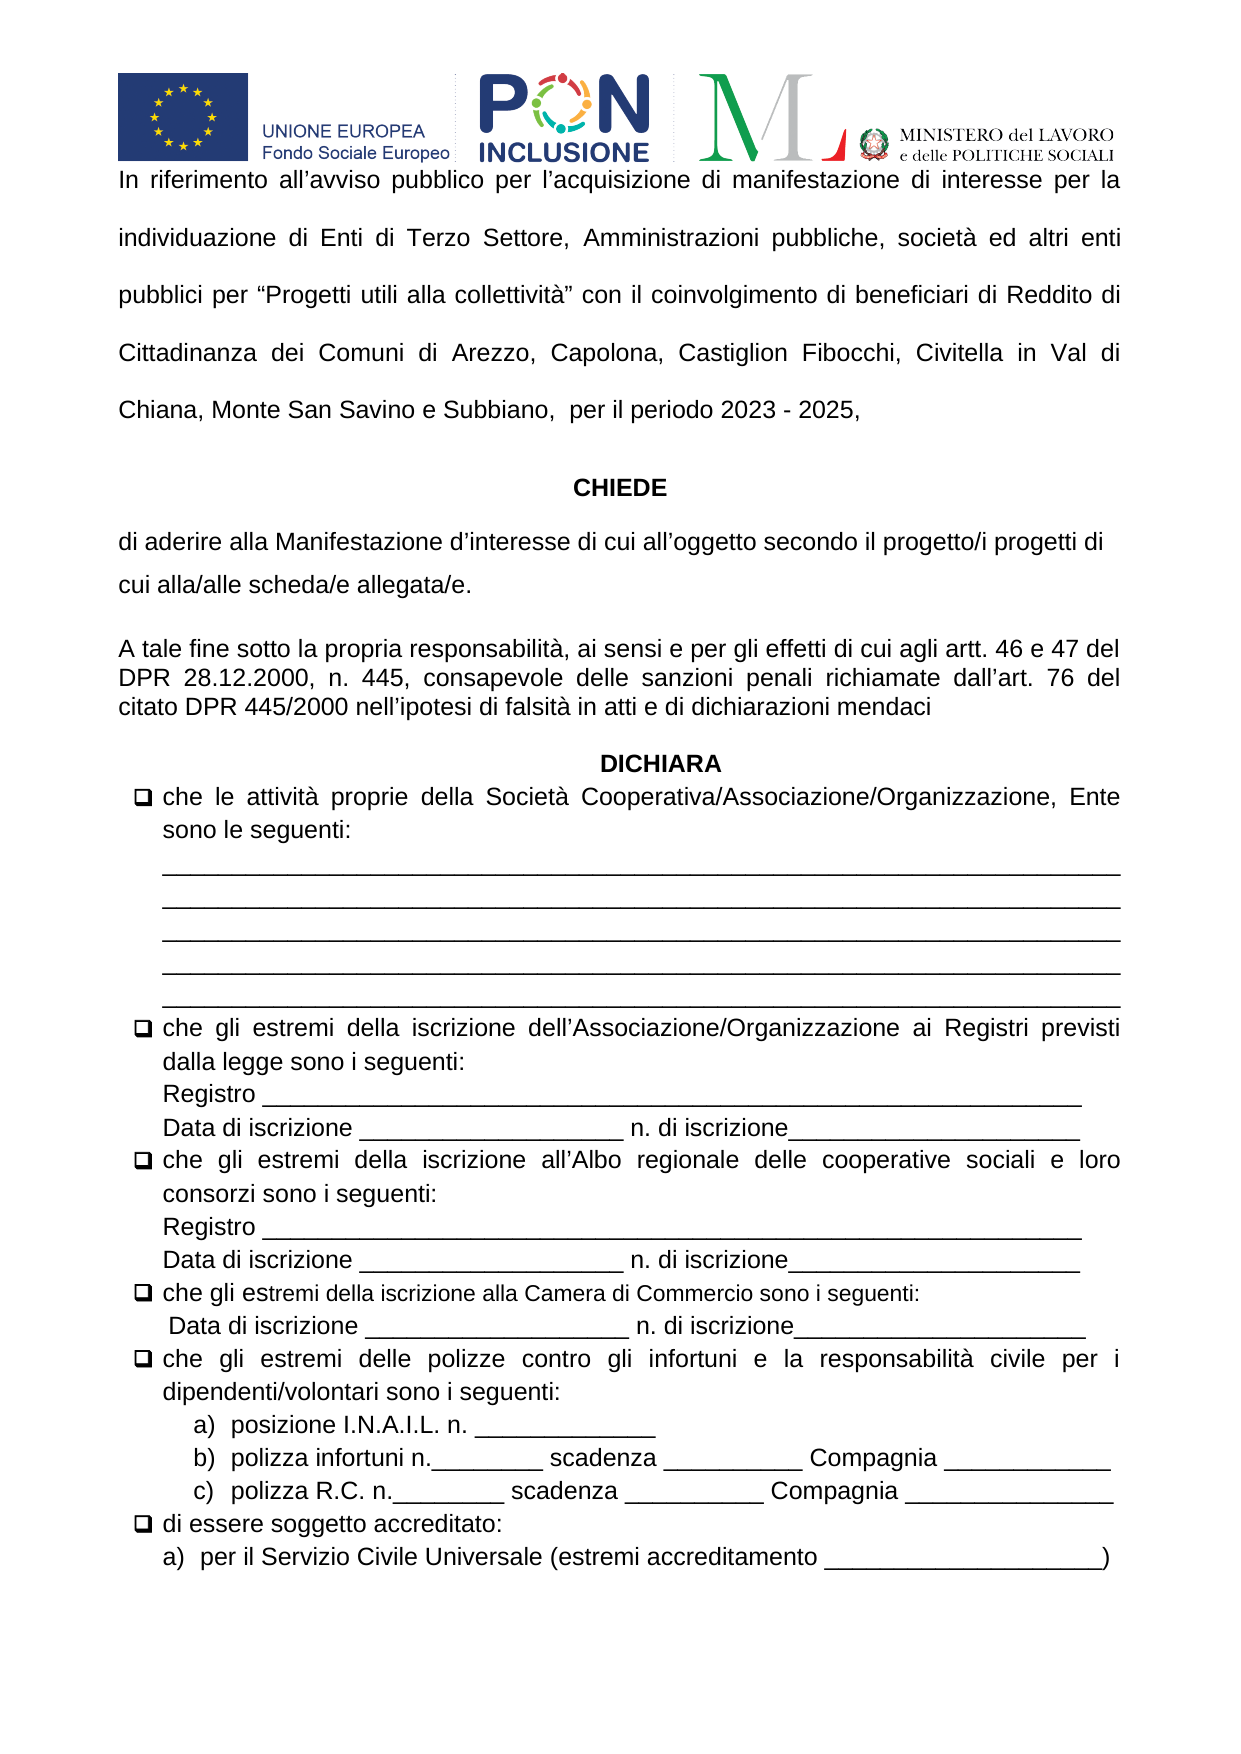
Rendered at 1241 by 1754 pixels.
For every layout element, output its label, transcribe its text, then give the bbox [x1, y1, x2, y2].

list Registro ___________________________________________________________ [133, 1212, 1122, 1240]
picture [118, 73, 1114, 165]
list _________________________________________________________________________________________________________________________________________________________________________________________________________________________________________________________________________________________________________________________________________________________ [162, 848, 1122, 1009]
list polizza R.C. n.________ scadenza __________ Compagnia _______________ [193, 1476, 1122, 1504]
list polizza infortuni n.________ scadenza __________ Compagnia ____________ [193, 1443, 1122, 1471]
text CHIEDE [118, 473, 1122, 502]
text In riferimento all’avviso pubblico per l’acquisizione di manifestazione di interesse per la individuazione di Enti di Terzo Settore, Amministrazioni pubbliche, società ed altri enti pubblici per “Progetti utili alla collettività” con il coinvolgimento di beneficiari di Reddito di Cittadinanza dei Comuni di Arezzo, Capolona, Castiglion Fibocchi, Civitella in Val di Chiana, Monte San Savino e Subbiano, per il periodo 2023 - 2025, [118, 165, 1122, 424]
list di essere soggetto accreditato: [133, 1509, 1122, 1537]
list Registro ___________________________________________________________ [133, 1079, 1122, 1108]
list che le attività proprie della Società Cooperativa/Associazione/Organizzazione, Ente sono le seguenti: [133, 782, 1122, 844]
list che gli estremi delle polizze contro gli infortuni e la responsabilità civile per i dipendenti/volontari sono i seguenti: [133, 1344, 1122, 1405]
text A tale fine sotto la propria responsabilità, ai sensi e per gli effetti di cui agli artt. 46 e 47 del DPR 28.12.2000, n. 445, consapevole delle sanzioni penali richiamate dall’art. 76 del citato DPR 445/2000 nell’ipotesi di falsità in atti e di dichiarazioni mendaci [118, 634, 1122, 721]
list Data di iscrizione ___________________ n. di iscrizione_____________________ [133, 1244, 1122, 1273]
list Data di iscrizione ___________________ n. di iscrizione_____________________ [168, 1311, 1122, 1339]
list che gli estremi della iscrizione all’Albo regionale delle cooperative sociali e loro consorzi sono i seguenti: [133, 1146, 1122, 1207]
list DICHIARA [199, 749, 1122, 778]
list che gli estremi della iscrizione dell’Associazione/Organizzazione ai Registri previsti dalla legge sono i seguenti: [133, 1013, 1122, 1075]
text di aderire alla Manifestazione d’interesse di cui all’oggetto secondo il progetto/i progetti di cui alla/alle scheda/e allegata/e. [118, 527, 1122, 599]
list Data di iscrizione ___________________ n. di iscrizione_____________________ [133, 1112, 1122, 1141]
list posizione I.N.A.I.L. n. _____________ [193, 1410, 1122, 1438]
list che gli estremi della iscrizione alla Camera di Commercio sono i seguenti: [133, 1278, 1122, 1306]
list per il Servizio Civile Universale (estremi accreditamento ____________________) [162, 1542, 1122, 1571]
